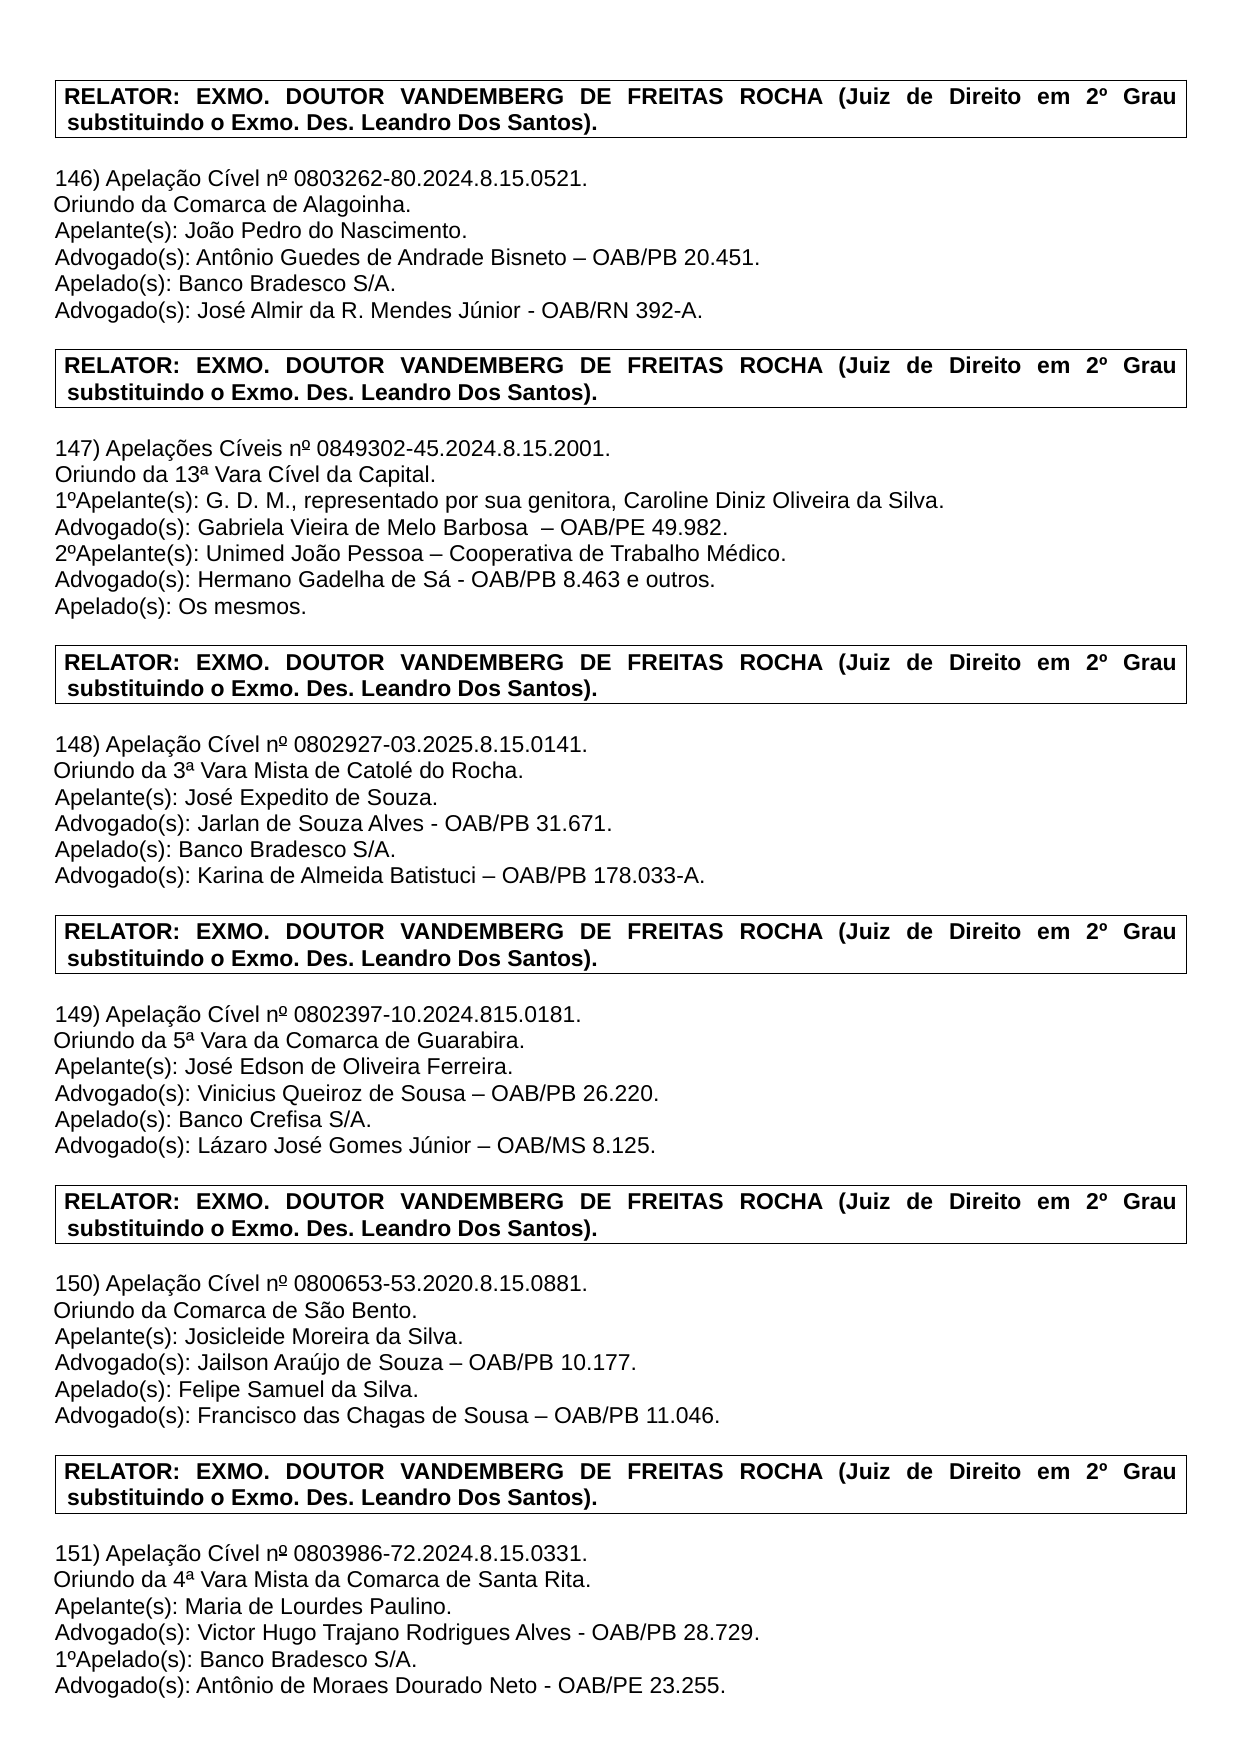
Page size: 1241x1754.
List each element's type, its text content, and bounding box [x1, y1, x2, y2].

text Apelado(s): Banco Bradesco S/A. [54, 270, 1187, 297]
text Apelante(s): Maria de Lourdes Paulino. [54, 1593, 1187, 1619]
text Oriundo da 5ª Vara da Comarca de Guarabira. [53, 1027, 1187, 1053]
text Advogado(s): Jailson Araújo de Souza – OAB/PB 10.177. [54, 1349, 1187, 1376]
text RELATOR: EXMO. DOUTOR VANDEMBERG DE FREITAS ROCHA (Juiz de Direito em 2º Grau substituindo o Exmo. Des. Leandro Dos Santos). [56, 350, 1186, 407]
text Apelante(s): Josicleide Moreira da Silva. [54, 1323, 1187, 1349]
text Apelante(s): José Edson de Oliveira Ferreira. [54, 1053, 1187, 1079]
text Oriundo da 4ª Vara Mista da Comarca de Santa Rita. [53, 1566, 1187, 1593]
text Advogado(s): Victor Hugo Trajano Rodrigues Alves - OAB/PB 28.729. [54, 1619, 1187, 1646]
text Oriundo da 13ª Vara Cível da Capital. [54, 461, 1187, 487]
text Advogado(s): Jarlan de Souza Alves - OAB/PB 31.671. [54, 810, 1187, 836]
text Advogado(s): Francisco das Chagas de Sousa – OAB/PB 11.046. [54, 1402, 1187, 1428]
text 147) Apelações Cíveis nº 0849302-45.2024.8.15.2001. [54, 434, 1187, 461]
text Apelante(s): João Pedro do Nascimento. [54, 217, 1187, 244]
text RELATOR: EXMO. DOUTOR VANDEMBERG DE FREITAS ROCHA (Juiz de Direito em 2º Grau substituindo o Exmo. Des. Leandro Dos Santos). [56, 81, 1186, 137]
text 1ºApelado(s): Banco Bradesco S/A. [54, 1646, 1187, 1672]
text RELATOR: EXMO. DOUTOR VANDEMBERG DE FREITAS ROCHA (Juiz de Direito em 2º Grau substituindo o Exmo. Des. Leandro Dos Santos). [56, 1186, 1186, 1243]
text Advogado(s): Antônio de Moraes Dourado Neto - OAB/PE 23.255. [54, 1672, 1187, 1698]
text 149) Apelação Cível nº 0802397-10.2024.815.0181. [54, 1001, 1187, 1027]
text Advogado(s): Gabriela Vieira de Melo Barbosa – OAB/PE 49.982. [54, 514, 1187, 540]
text Apelado(s): Felipe Samuel da Silva. [54, 1376, 1187, 1402]
text RELATOR: EXMO. DOUTOR VANDEMBERG DE FREITAS ROCHA (Juiz de Direito em 2º Grau substituindo o Exmo. Des. Leandro Dos Santos). [56, 1456, 1186, 1513]
text Apelante(s): José Expedito de Souza. [54, 783, 1187, 810]
text RELATOR: EXMO. DOUTOR VANDEMBERG DE FREITAS ROCHA (Juiz de Direito em 2º Grau substituindo o Exmo. Des. Leandro Dos Santos). [56, 916, 1186, 973]
text Apelado(s): Os mesmos. [54, 593, 1187, 619]
text 1ºApelante(s): G. D. M., representado por sua genitora, Caroline Diniz Oliveira da Silva. [54, 487, 1187, 514]
text 151) Apelação Cível nº 0803986-72.2024.8.15.0331. [54, 1540, 1187, 1566]
text Advogado(s): Vinicius Queiroz de Sousa – OAB/PB 26.220. [54, 1079, 1187, 1106]
text Advogado(s): Lázaro José Gomes Júnior – OAB/MS 8.125. [54, 1132, 1187, 1159]
text Advogado(s): Karina de Almeida Batistuci – OAB/PB 178.033-A. [54, 862, 1187, 889]
text Oriundo da Comarca de São Bento. [53, 1297, 1187, 1323]
text 148) Apelação Cível nº 0802927-03.2025.8.15.0141. [54, 731, 1187, 757]
text Oriundo da Comarca de Alagoinha. [53, 191, 1187, 217]
text Advogado(s): José Almir da R. Mendes Júnior - OAB/RN 392-A. [54, 297, 1187, 323]
text 146) Apelação Cível nº 0803262-80.2024.8.15.0521. [54, 165, 1187, 191]
text 150) Apelação Cível nº 0800653-53.2020.8.15.0881. [54, 1270, 1187, 1297]
text Apelado(s): Banco Crefisa S/A. [54, 1106, 1187, 1132]
text Apelado(s): Banco Bradesco S/A. [54, 836, 1187, 862]
text RELATOR: EXMO. DOUTOR VANDEMBERG DE FREITAS ROCHA (Juiz de Direito em 2º Grau substituindo o Exmo. Des. Leandro Dos Santos). [56, 646, 1186, 703]
text Advogado(s): Antônio Guedes de Andrade Bisneto – OAB/PB 20.451. [54, 244, 1187, 270]
text Advogado(s): Hermano Gadelha de Sá - OAB/PB 8.463 e outros. [54, 566, 1187, 593]
text Oriundo da 3ª Vara Mista de Catolé do Rocha. [53, 757, 1187, 783]
text 2ºApelante(s): Unimed João Pessoa – Cooperativa de Trabalho Médico. [54, 540, 1187, 566]
